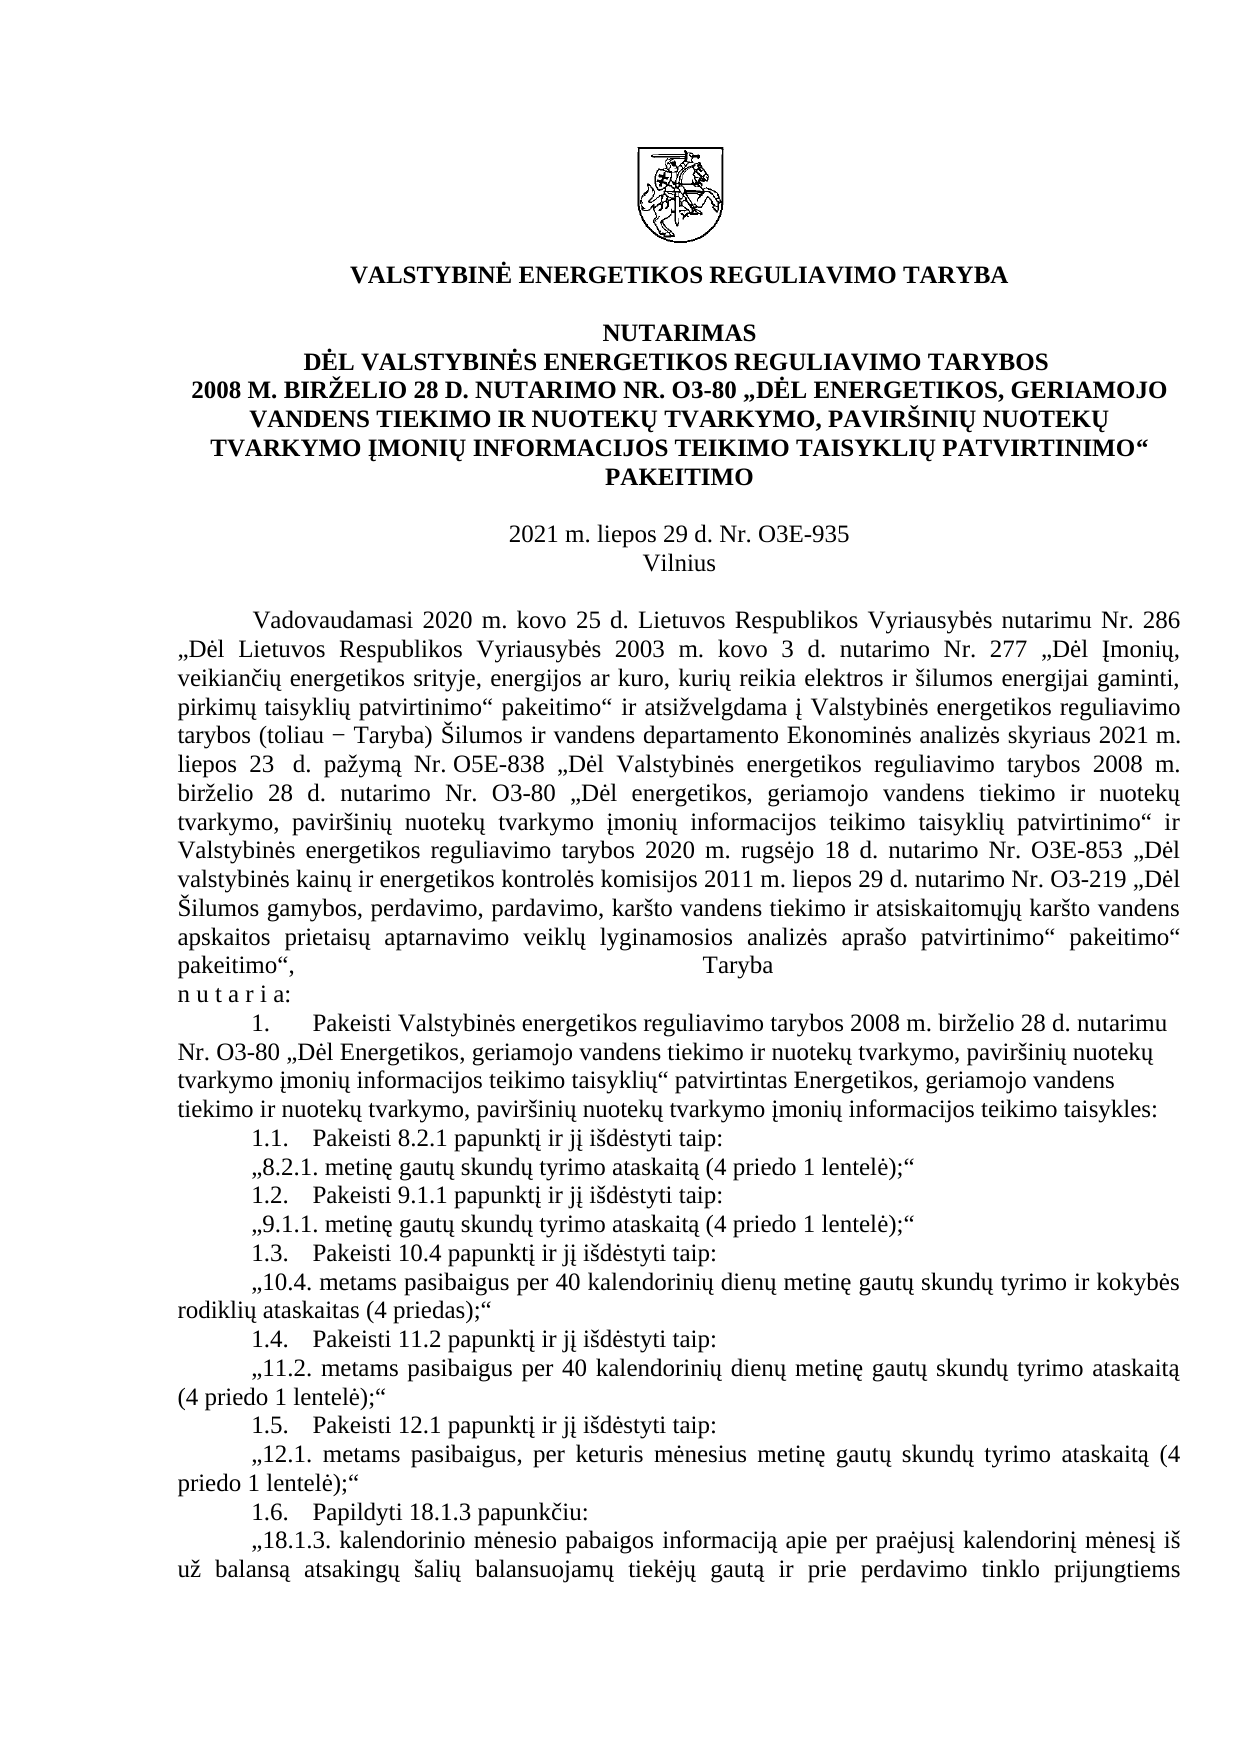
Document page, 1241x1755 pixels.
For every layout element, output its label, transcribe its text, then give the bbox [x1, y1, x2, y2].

text „11.2. metams pasibaigus per 40 kalendorinių dienų metinę gautų skundų tyrimo ataskaitą (4 priedo 1 lentelė);“ [177, 1353, 1181, 1411]
text 1.4. Pakeisti 11.2 papunktį ir jį išdėstyti taip: [177, 1324, 1181, 1353]
text 2021 m. liepos 29 d. Nr. O3E-935 [177, 519, 1181, 548]
text 1. Pakeisti Valstybinės energetikos reguliavimo tarybos 2008 m. birželio 28 d. nutarimu Nr. O3-80 „Dėl Energetikos, geriamojo vandens tiekimo ir nuotekų tvarkymo, paviršinių nuotekų tvarkymo įmonių informacijos teikimo taisyklių“ patvirtintas Energetikos, geriamojo vandens tiekimo ir nuotekų tvarkymo, paviršinių nuotekų tvarkymo įmonių informacijos teikimo taisykles: [177, 1008, 1181, 1123]
text Valstybinė energetikos reguliavimo taryba [177, 261, 1181, 289]
text „10.4. metams pasibaigus per 40 kalendorinių dienų metinę gautų skundų tyrimo ir kokybės rodiklių ataskaitas (4 priedas);“ [177, 1267, 1181, 1324]
text 1.6. Papildyti 18.1.3 papunkčiu: [177, 1497, 1181, 1526]
text „8.2.1. metinę gautų skundų tyrimo ataskaitą (4 priedo 1 lentelė);“ [177, 1152, 1181, 1181]
text 1.2. Pakeisti 9.1.1 papunktį ir jį išdėstyti taip: [177, 1181, 1181, 1209]
text 1.3. Pakeisti 10.4 papunktį ir jį išdėstyti taip: [177, 1238, 1181, 1267]
text NUTARIMAS [177, 318, 1181, 347]
text Vilnius [177, 548, 1181, 577]
text Vadovaudamasi 2020 m. kovo 25 d. Lietuvos Respublikos Vyriausybės nutarimu Nr. 286 „Dėl Lietuvos Respublikos Vyriausybės 2003 m. kovo 3 d. nutarimo Nr. 277 „Dėl Įmonių, veikiančių energetikos srityje, energijos ar kuro, kurių reikia elektros ir šilumos energijai gaminti, pirkimų taisyklių patvirtinimo“ pakeitimo“ ir atsižvelgdama į Valstybinės energetikos reguliavimo tarybos (toliau − Taryba) Šilumos ir vandens departamento Ekonominės analizės skyriaus 2021 m. liepos 23 d. pažymą Nr. O5E-838 „Dėl Valstybinės energetikos reguliavimo tarybos 2008 m. birželio 28 d. nutarimo Nr. O3-80 „Dėl energetikos, geriamojo vandens tiekimo ir nuotekų tvarkymo, paviršinių nuotekų tvarkymo įmonių informacijos teikimo taisyklių patvirtinimo“ ir Valstybinės energetikos reguliavimo tarybos 2020 m. rugsėjo 18 d. nutarimo Nr. O3E-853 „Dėl valstybinės kainų ir energetikos kontrolės komisijos 2011 m. liepos 29 d. nutarimo Nr. O3-219 „Dėl Šilumos gamybos, perdavimo, pardavimo, karšto vandens tiekimo ir atsiskaitomųjų karšto vandens apskaitos prietaisų aptarnavimo veiklų lyginamosios analizės aprašo patvirtinimo“ pakeitimo“ pakeitimo“, Taryba n u t a r i a: [177, 606, 1181, 1008]
text „9.1.1. metinę gautų skundų tyrimo ataskaitą (4 priedo 1 lentelė);“ [177, 1209, 1181, 1238]
text 1.5. Pakeisti 12.1 papunktį ir jį išdėstyti taip: [177, 1411, 1181, 1439]
text DĖL VALSTYBINĖS ENERGETIKOS REGULIAVIMO TARYBOS 2008 M. BIRŽELIO 28 D. NUTARIMO NR. O3-80 „DĖL ENERGETIKOS, GERIAMOJO VANDENS TIEKIMO IR NUOTEKŲ TVARKYMO, PAVIRŠINIŲ NUOTEKŲ TVARKYMO ĮMONIŲ INFORMACIJOS TEIKIMO TAISYKLIŲ PATVIRTINIMO“ PAKEITIMO [177, 347, 1181, 491]
text „12.1. metams pasibaigus, per keturis mėnesius metinę gautų skundų tyrimo ataskaitą (4 priedo 1 lentelė);“ [177, 1439, 1181, 1497]
text 1.1. Pakeisti 8.2.1 papunktį ir jį išdėstyti taip: [177, 1123, 1181, 1152]
text „18.1.3. kalendorinio mėnesio pabaigos informaciją apie per praėjusį kalendorinį mėnesį iš už balansą atsakingų šalių balansuojamų tiekėjų gautą ir prie perdavimo tinklo prijungtiems [177, 1526, 1181, 1583]
